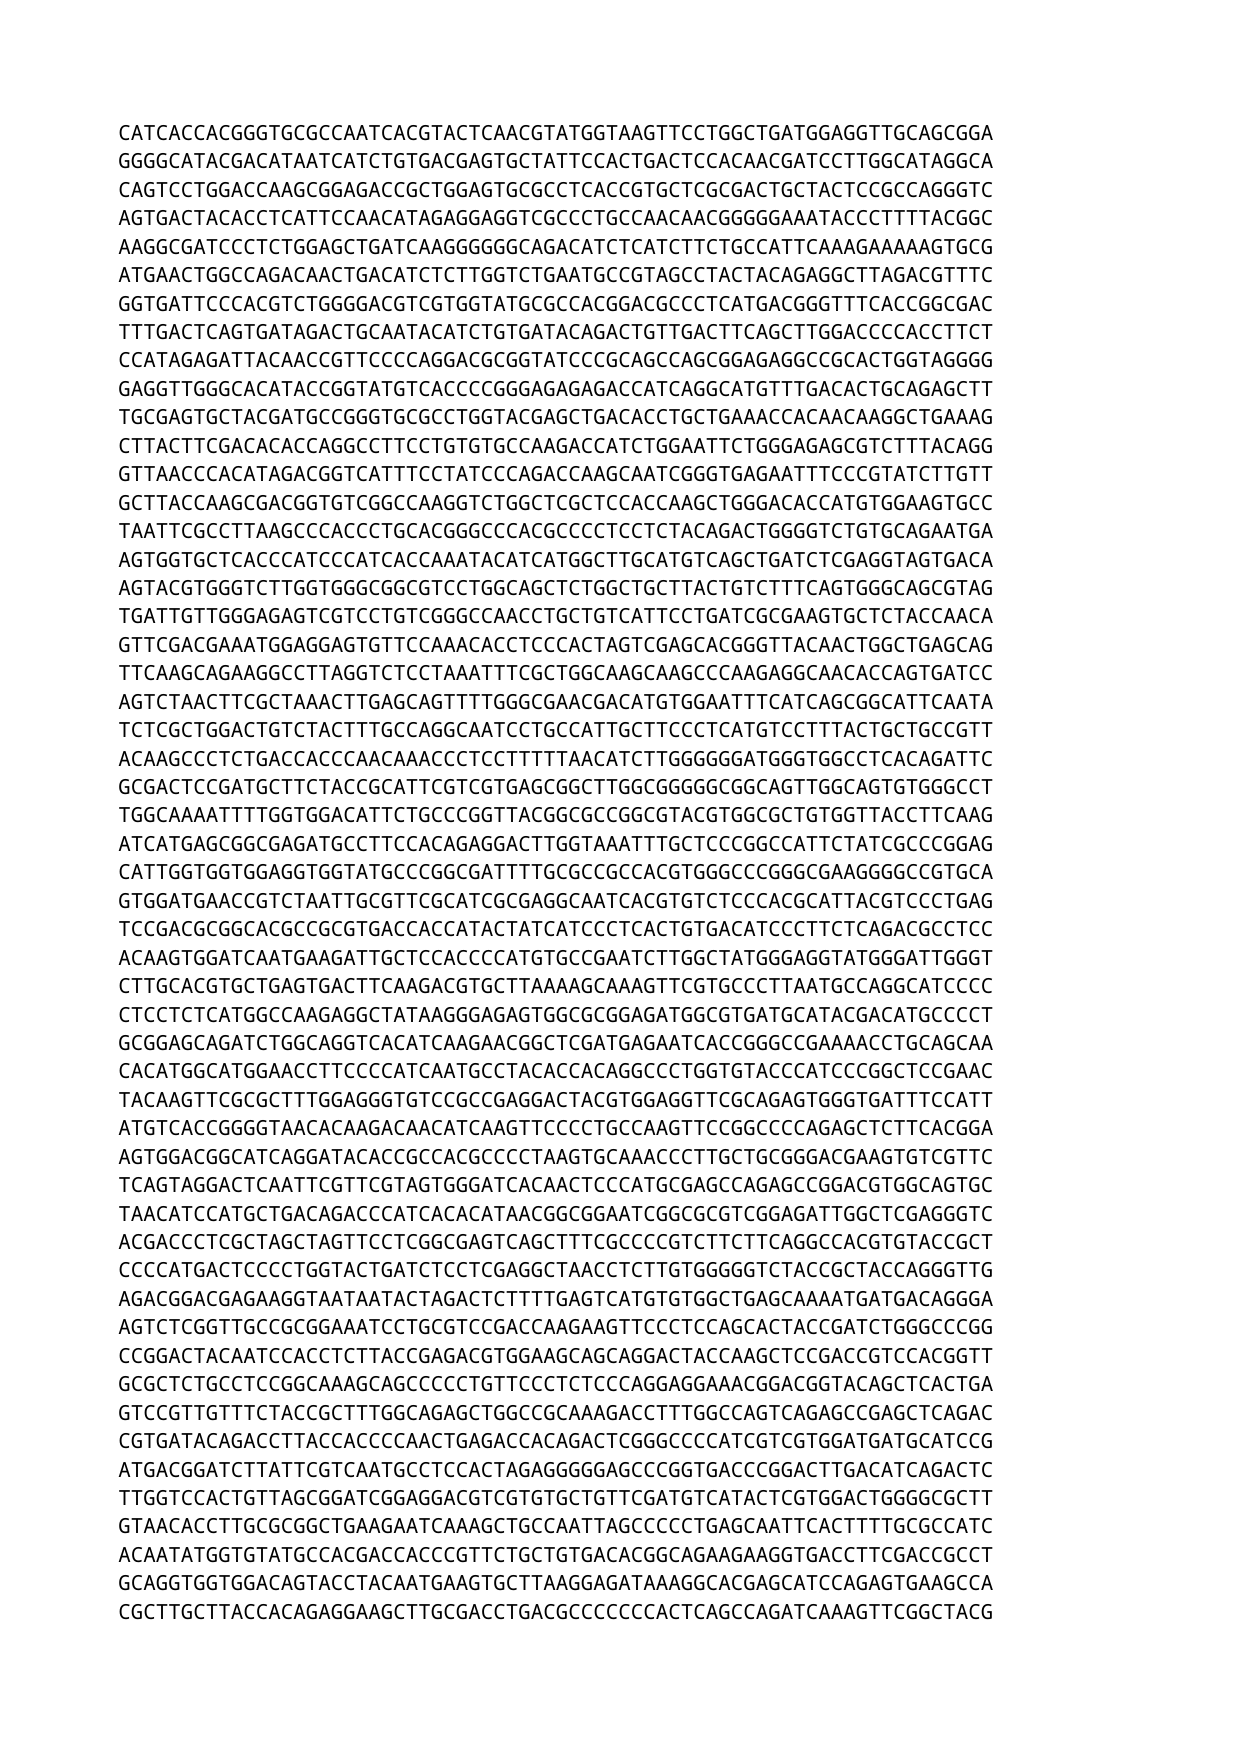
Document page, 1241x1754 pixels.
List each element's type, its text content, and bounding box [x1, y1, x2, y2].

text AGTGACTACACCTCATTCCAACATAGAGGAGGTCGCCCTGCCAACAACGGGGGAAATACCCTTTTACGGC [118, 203, 1153, 232]
text GTGGATGAACCGTCTAATTGCGTTCGCATCGCGAGGCAATCACGTGTCTCCCACGCATTACGTCCCTGAG [118, 886, 1153, 914]
text AGTGGTGCTCACCCATCCCATCACCAAATACATCATGGCTTGCATGTCAGCTGATCTCGAGGTAGTGACA [118, 545, 1153, 573]
text TAACATCCATGCTGACAGACCCATCACACATAACGGCGGAATCGGCGCGTCGGAGATTGGCTCGAGGGTC [118, 1199, 1153, 1227]
text AGACGGACGAGAAGGTAATAATACTAGACTCTTTTGAGTCATGTGTGGCTGAGCAAAATGATGACAGGGA [118, 1284, 1153, 1312]
text AAGGCGATCCCTCTGGAGCTGATCAAGGGGGGCAGACATCTCATCTTCTGCCATTCAAAGAAAAAGTGCG [118, 232, 1153, 260]
text GCTTACCAAGCGACGGTGTCGGCCAAGGTCTGGCTCGCTCCACCAAGCTGGGACACCATGTGGAAGTGCC [118, 488, 1153, 516]
text ACGACCCTCGCTAGCTAGTTCCTCGGCGAGTCAGCTTTCGCCCCGTCTTCTTCAGGCCACGTGTACCGCT [118, 1227, 1153, 1256]
text CTTACTTCGACACACCAGGCCTTCCTGTGTGCCAAGACCATCTGGAATTCTGGGAGAGCGTCTTTACAGG [118, 431, 1153, 459]
text CTTGCACGTGCTGAGTGACTTCAAGACGTGCTTAAAAGCAAAGTTCGTGCCCTTAATGCCAGGCATCCCC [118, 971, 1153, 1000]
text TGATTGTTGGGAGAGTCGTCCTGTCGGGCCAACCTGCTGTCATTCCTGATCGCGAAGTGCTCTACCAACA [118, 602, 1153, 630]
text CATTGGTGGTGGAGGTGGTATGCCCGGCGATTTTGCGCCGCCACGTGGGCCCGGGCGAAGGGGCCGTGCA [118, 857, 1153, 886]
text ACAAGCCCTCTGACCACCCAACAAACCCTCCTTTTTAACATCTTGGGGGGATGGGTGGCCTCACAGATTC [118, 744, 1153, 772]
text AGTCTCGGTTGCCGCGGAAATCCTGCGTCCGACCAAGAAGTTCCCTCCAGCACTACCGATCTGGGCCCGG [118, 1312, 1153, 1341]
text GTTCGACGAAATGGAGGAGTGTTCCAAACACCTCCCACTAGTCGAGCACGGGTTACAACTGGCTGAGCAG [118, 630, 1153, 658]
text CCATAGAGATTACAACCGTTCCCCAGGACGCGGTATCCCGCAGCCAGCGGAGAGGCCGCACTGGTAGGGG [118, 346, 1153, 374]
text TCAGTAGGACTCAATTCGTTCGTAGTGGGATCACAACTCCCATGCGAGCCAGAGCCGGACGTGGCAGTGC [118, 1170, 1153, 1199]
text GCGCTCTGCCTCCGGCAAAGCAGCCCCCTGTTCCCTCTCCCAGGAGGAAACGGACGGTACAGCTCACTGA [118, 1369, 1153, 1398]
text GAGGTTGGGCACATACCGGTATGTCACCCCGGGAGAGAGACCATCAGGCATGTTTGACACTGCAGAGCTT [118, 374, 1153, 402]
text ATCATGAGCGGCGAGATGCCTTCCACAGAGGACTTGGTAAATTTGCTCCCGGCCATTCTATCGCCCGGAG [118, 829, 1153, 857]
text GCGGAGCAGATCTGGCAGGTCACATCAAGAACGGCTCGATGAGAATCACCGGGCCGAAAACCTGCAGCAA [118, 1028, 1153, 1057]
text GCGACTCCGATGCTTCTACCGCATTCGTCGTGAGCGGCTTGGCGGGGGCGGCAGTTGGCAGTGTGGGCCT [118, 772, 1153, 801]
text ATGTCACCGGGGTAACACAAGACAACATCAAGTTCCCCTGCCAAGTTCCGGCCCCAGAGCTCTTCACGGA [118, 1113, 1153, 1142]
text GTTAACCCACATAGACGGTCATTTCCTATCCCAGACCAAGCAATCGGGTGAGAATTTCCCGTATCTTGTT [118, 459, 1153, 488]
text GTAACACCTTGCGCGGCTGAAGAATCAAAGCTGCCAATTAGCCCCCTGAGCAATTCACTTTTGCGCCATC [118, 1512, 1153, 1540]
text AGTACGTGGGTCTTGGTGGGCGGCGTCCTGGCAGCTCTGGCTGCTTACTGTCTTTCAGTGGGCAGCGTAG [118, 573, 1153, 602]
text TCTCGCTGGACTGTCTACTTTGCCAGGCAATCCTGCCATTGCTTCCCTCATGTCCTTTACTGCTGCCGTT [118, 715, 1153, 744]
text ATGACGGATCTTATTCGTCAATGCCTCCACTAGAGGGGGAGCCCGGTGACCCGGACTTGACATCAGACTC [118, 1455, 1153, 1483]
text GGGGCATACGACATAATCATCTGTGACGAGTGCTATTCCACTGACTCCACAACGATCCTTGGCATAGGCA [118, 147, 1153, 175]
text GCAGGTGGTGGACAGTACCTACAATGAAGTGCTTAAGGAGATAAAGGCACGAGCATCCAGAGTGAAGCCA [118, 1568, 1153, 1597]
text GGTGATTCCCACGTCTGGGGACGTCGTGGTATGCGCCACGGACGCCCTCATGACGGGTTTCACCGGCGAC [118, 289, 1153, 317]
text CGTGATACAGACCTTACCACCCCAACTGAGACCACAGACTCGGGCCCCATCGTCGTGGATGATGCATCCG [118, 1426, 1153, 1455]
text ATGAACTGGCCAGACAACTGACATCTCTTGGTCTGAATGCCGTAGCCTACTACAGAGGCTTAGACGTTTC [118, 260, 1153, 289]
text TACAAGTTCGCGCTTTGGAGGGTGTCCGCCGAGGACTACGTGGAGGTTCGCAGAGTGGGTGATTTCCATT [118, 1085, 1153, 1113]
text TTTGACTCAGTGATAGACTGCAATACATCTGTGATACAGACTGTTGACTTCAGCTTGGACCCCACCTTCT [118, 317, 1153, 346]
text TGGCAAAATTTTGGTGGACATTCTGCCCGGTTACGGCGCCGGCGTACGTGGCGCTGTGGTTACCTTCAAG [118, 801, 1153, 829]
text CACATGGCATGGAACCTTCCCCATCAATGCCTACACCACAGGCCCTGGTGTACCCATCCCGGCTCCGAAC [118, 1057, 1153, 1085]
text CCGGACTACAATCCACCTCTTACCGAGACGTGGAAGCAGCAGGACTACCAAGCTCCGACCGTCCACGGTT [118, 1341, 1153, 1369]
text TAATTCGCCTTAAGCCCACCCTGCACGGGCCCACGCCCCTCCTCTACAGACTGGGGTCTGTGCAGAATGA [118, 516, 1153, 545]
text TGCGAGTGCTACGATGCCGGGTGCGCCTGGTACGAGCTGACACCTGCTGAAACCACAACAAGGCTGAAAG [118, 402, 1153, 431]
text ACAAGTGGATCAATGAAGATTGCTCCACCCCATGTGCCGAATCTTGGCTATGGGAGGTATGGGATTGGGT [118, 943, 1153, 971]
text GTCCGTTGTTTCTACCGCTTTGGCAGAGCTGGCCGCAAAGACCTTTGGCCAGTCAGAGCCGAGCTCAGAC [118, 1398, 1153, 1426]
text TCCGACGCGGCACGCCGCGTGACCACCATACTATCATCCCTCACTGTGACATCCCTTCTCAGACGCCTCC [118, 914, 1153, 943]
text CGCTTGCTTACCACAGAGGAAGCTTGCGACCTGACGCCCCCCCACTCAGCCAGATCAAAGTTCGGCTACG [118, 1597, 1153, 1625]
text AGTGGACGGCATCAGGATACACCGCCACGCCCCTAAGTGCAAACCCTTGCTGCGGGACGAAGTGTCGTTC [118, 1142, 1153, 1170]
text CATCACCACGGGTGCGCCAATCACGTACTCAACGTATGGTAAGTTCCTGGCTGATGGAGGTTGCAGCGGA [118, 118, 1153, 147]
text CTCCTCTCATGGCCAAGAGGCTATAAGGGAGAGTGGCGCGGAGATGGCGTGATGCATACGACATGCCCCT [118, 1000, 1153, 1028]
text AGTCTAACTTCGCTAAACTTGAGCAGTTTTGGGCGAACGACATGTGGAATTTCATCAGCGGCATTCAATA [118, 687, 1153, 715]
text TTCAAGCAGAAGGCCTTAGGTCTCCTAAATTTCGCTGGCAAGCAAGCCCAAGAGGCAACACCAGTGATCC [118, 658, 1153, 687]
text ACAATATGGTGTATGCCACGACCACCCGTTCTGCTGTGACACGGCAGAAGAAGGTGACCTTCGACCGCCT [118, 1540, 1153, 1568]
text CAGTCCTGGACCAAGCGGAGACCGCTGGAGTGCGCCTCACCGTGCTCGCGACTGCTACTCCGCCAGGGTC [118, 175, 1153, 203]
text TTGGTCCACTGTTAGCGGATCGGAGGACGTCGTGTGCTGTTCGATGTCATACTCGTGGACTGGGGCGCTT [118, 1483, 1153, 1512]
text CCCCATGACTCCCCTGGTACTGATCTCCTCGAGGCTAACCTCTTGTGGGGGTCTACCGCTACCAGGGTTG [118, 1256, 1153, 1284]
